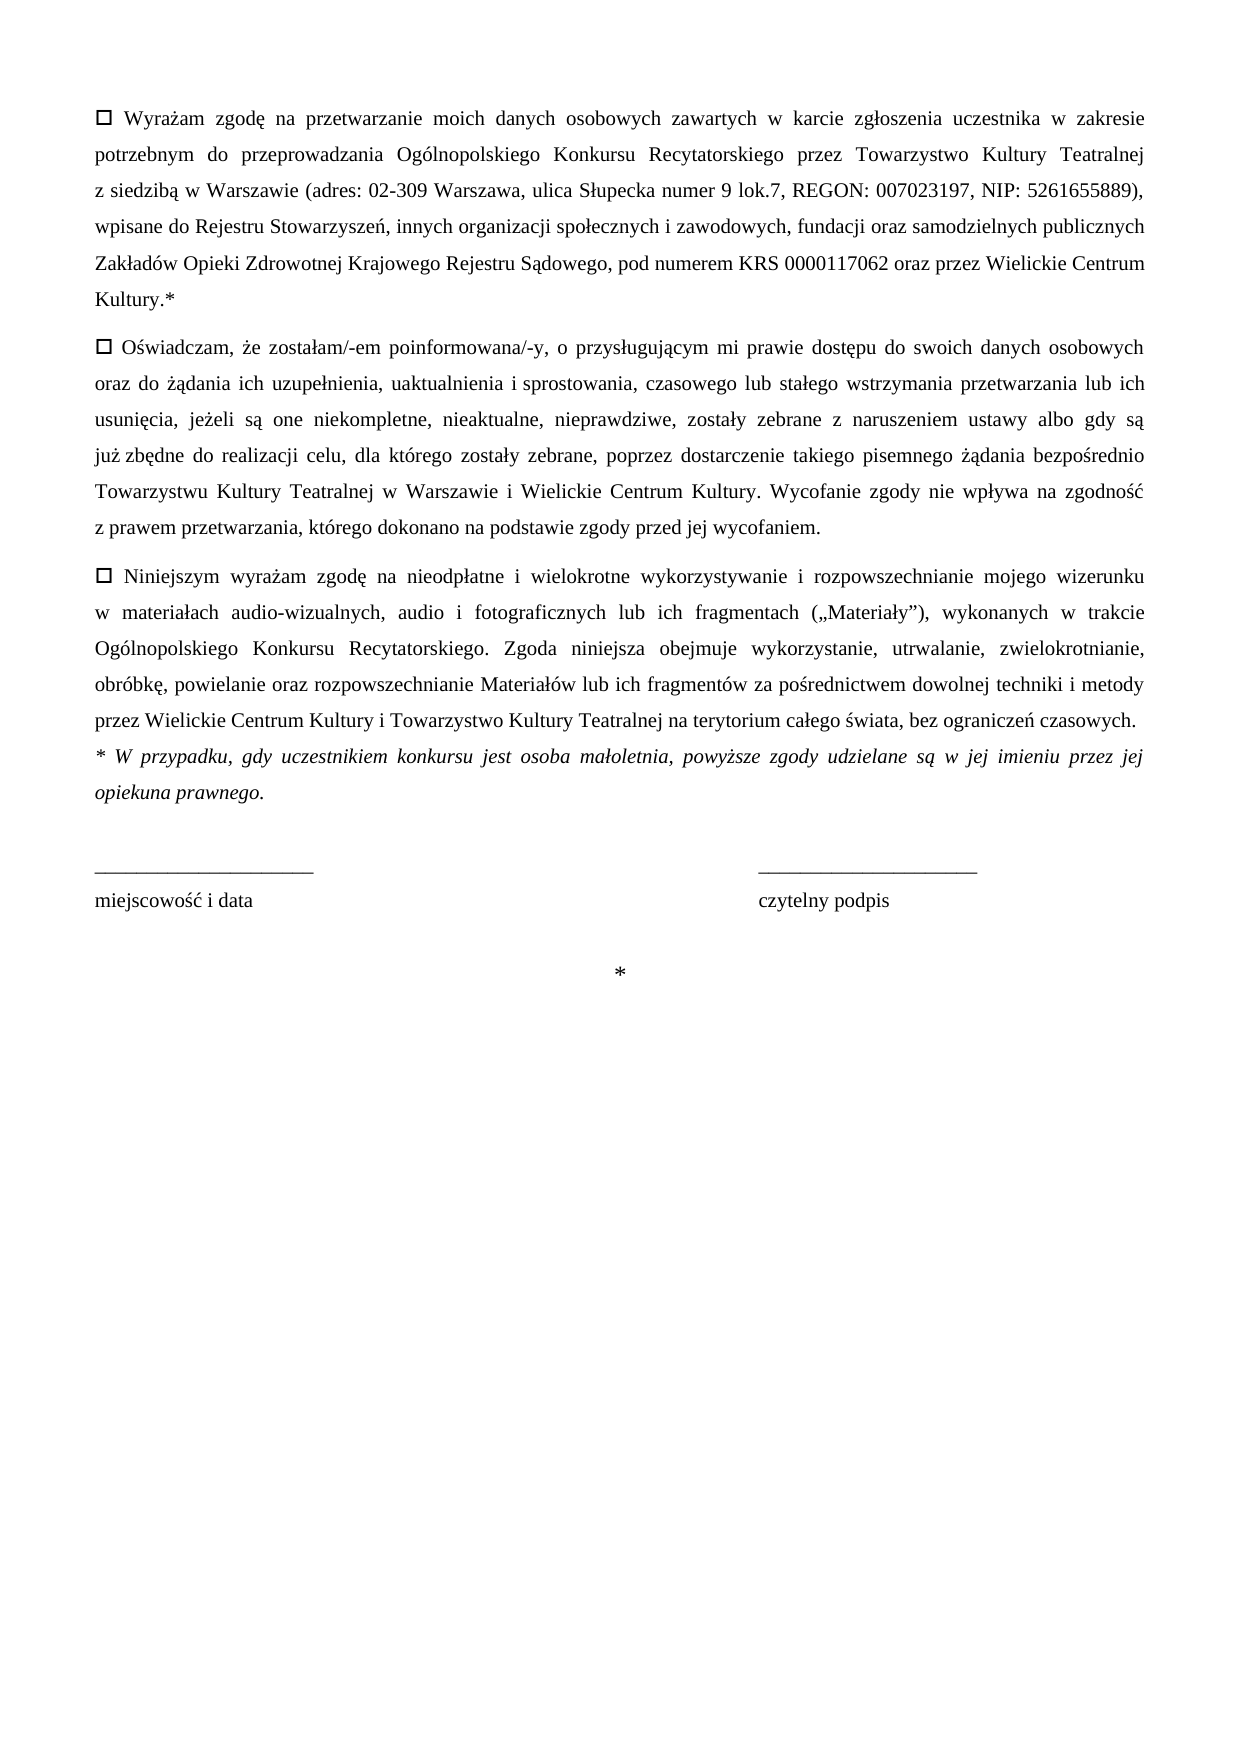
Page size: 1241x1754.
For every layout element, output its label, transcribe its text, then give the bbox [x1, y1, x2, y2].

text  Niniejszym wyrażam zgodę na nieodpłatne i wielokrotne wykorzystywanie i rozpowszechnianie mojego wizerunku w materiałach audio-wizualnych, audio i fotograficznych lub ich fragmentach („Materiały”), wykonanych w trakcie Ogólnopolskiego Konkursu Recytatorskiego. Zgoda niniejsza obejmuje wykorzystanie, utrwalanie, zwielokrotnianie, obróbkę, powielanie oraz rozpowszechnianie Materiałów lub ich fragmentów za pośrednictwem dowolnej techniki i metody przez Wielickie Centrum Kultury i Towarzystwo Kultury Teatralnej na terytorium całego świata, bez ograniczeń czasowych. [94, 564, 1146, 732]
text miejscowość i data czytelny podpis [94, 888, 1146, 912]
text * [94, 960, 1146, 989]
text * W przypadku, gdy uczestnikiem konkursu jest osoba małoletnia, powyższe zgody udzielane są w jej imieniu przez jej opiekuna prawnego. [94, 744, 1146, 804]
text  Wyrażam zgodę na przetwarzanie moich danych osobowych zawartych w karcie zgłoszenia uczestnika w zakresie potrzebnym do przeprowadzania Ogólnopolskiego Konkursu Recytatorskiego przez Towarzystwo Kultury Teatralnej z siedzibą w Warszawie (adres: 02-309 Warszawa, ulica Słupecka numer 9 lok.7, REGON: 007023197, NIP: 5261655889), wpisane do Rejestru Stowarzyszeń, innych organizacji społecznych i zawodowych, fundacji oraz samodzielnych publicznych Zakładów Opieki Zdrowotnej Krajowego Rejestru Sądowego, pod numerem KRS 0000117062 oraz przez Wielickie Centrum Kultury.* [94, 106, 1146, 311]
text _____________________ _____________________ [94, 852, 1146, 876]
text  Oświadczam, że zostałam/-em poinformowana/-y, o przysługującym mi prawie dostępu do swoich danych osobowych oraz do żądania ich uzupełnienia, uaktualnienia i sprostowania, czasowego lub stałego wstrzymania przetwarzania lub ich usunięcia, jeżeli są one niekompletne, nieaktualne, nieprawdziwe, zostały zebrane z naruszeniem ustawy albo gdy są już zbędne do realizacji celu, dla którego zostały zebrane, poprzez dostarczenie takiego pisemnego żądania bezpośrednio Towarzystwu Kultury Teatralnej w Warszawie i Wielickie Centrum Kultury. Wycofanie zgody nie wpływa na zgodność z prawem przetwarzania, którego dokonano na podstawie zgody przed jej wycofaniem. [94, 335, 1146, 539]
